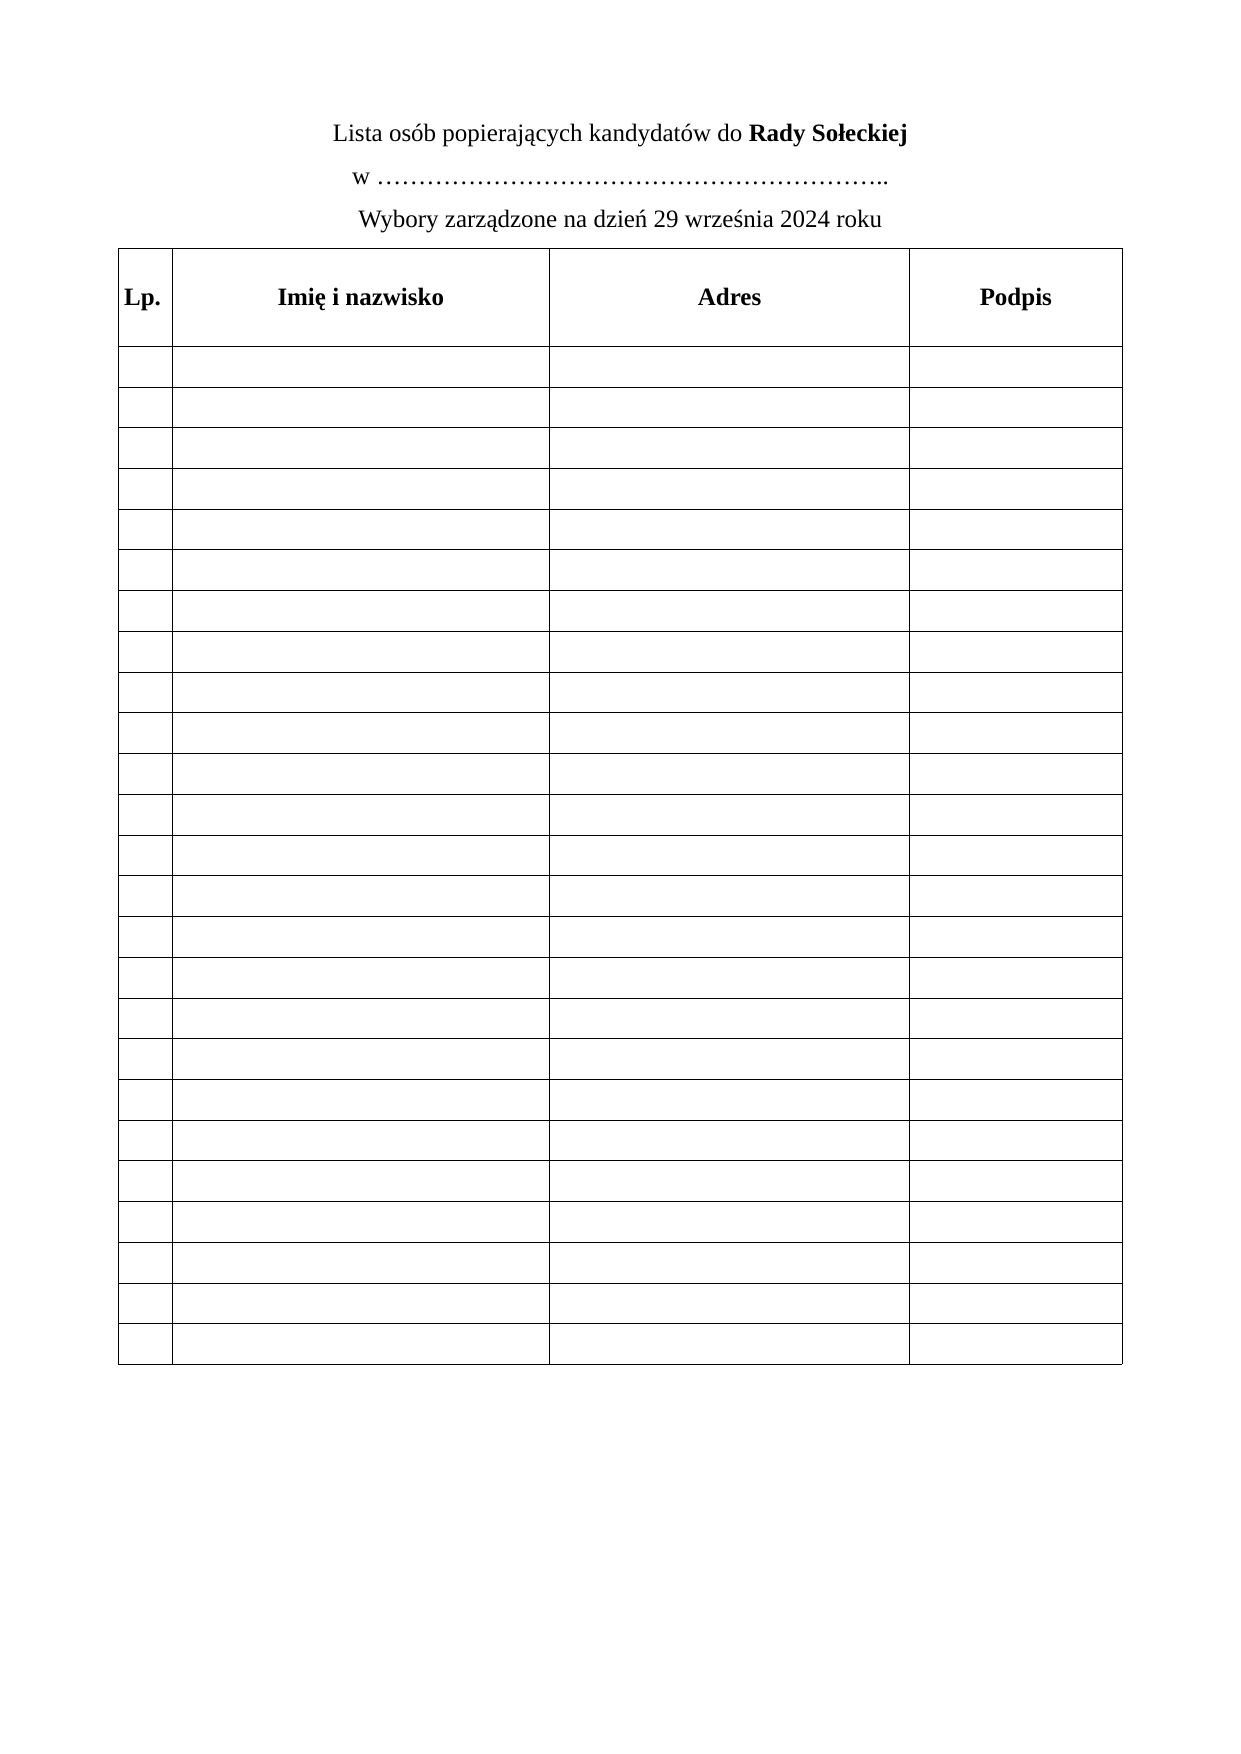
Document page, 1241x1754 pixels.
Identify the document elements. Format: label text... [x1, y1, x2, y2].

text Wybory zarządzone na dzień 29 września 2024 roku [118, 204, 1122, 233]
table_cell [173, 713, 549, 753]
table_cell [910, 1284, 1122, 1323]
table_cell [173, 754, 549, 794]
table_cell [173, 1243, 549, 1282]
table_cell [550, 632, 909, 672]
table_cell [119, 1243, 172, 1282]
table_cell [910, 632, 1122, 672]
table_cell [173, 958, 549, 997]
table_cell [550, 1243, 909, 1282]
table_cell [173, 1039, 549, 1079]
table_cell [173, 1202, 549, 1242]
table_cell [550, 469, 909, 509]
table_cell [119, 591, 172, 631]
table_cell [173, 428, 549, 468]
text w …………………………………………………….. [118, 161, 1122, 190]
table_cell [550, 917, 909, 957]
table_cell [910, 1243, 1122, 1282]
table_cell [119, 550, 172, 590]
table_cell [910, 550, 1122, 590]
table_cell [119, 632, 172, 672]
table_cell [119, 754, 172, 794]
table_cell [550, 836, 909, 875]
table_cell [119, 673, 172, 712]
table_cell [119, 917, 172, 957]
table_cell [173, 917, 549, 957]
table_cell [119, 428, 172, 468]
table_cell [550, 673, 909, 712]
table_cell [173, 469, 549, 509]
table_header Imię i nazwisko [173, 249, 549, 346]
table_cell [173, 388, 549, 427]
table_cell [119, 1324, 172, 1364]
table_cell [119, 713, 172, 753]
table_cell [173, 550, 549, 590]
table_header Adres [550, 249, 909, 346]
table_cell [119, 999, 172, 1038]
table_cell [173, 1121, 549, 1160]
table_cell [910, 1324, 1122, 1364]
table_cell [550, 591, 909, 631]
table_cell [550, 795, 909, 834]
table_cell [910, 1161, 1122, 1201]
table_cell [173, 999, 549, 1038]
table_cell [550, 876, 909, 916]
table_cell [119, 795, 172, 834]
table_cell [173, 673, 549, 712]
table_cell [910, 958, 1122, 997]
table_cell [550, 754, 909, 794]
table_cell [910, 469, 1122, 509]
table_cell [173, 347, 549, 386]
table_cell [119, 1121, 172, 1160]
table_cell [910, 347, 1122, 386]
table_cell [550, 1324, 909, 1364]
table_cell [550, 1202, 909, 1242]
text Lista osób popierających kandydatów do Rady Sołeckiej [118, 118, 1122, 147]
table_cell [173, 1284, 549, 1323]
table_cell [173, 876, 549, 916]
table_cell [173, 1080, 549, 1119]
table_cell [119, 1039, 172, 1079]
table_cell [550, 510, 909, 549]
table_cell [910, 754, 1122, 794]
table_cell [119, 958, 172, 997]
table_cell [119, 510, 172, 549]
table_cell [119, 836, 172, 875]
table_header Podpis [910, 249, 1122, 346]
table_cell [910, 1039, 1122, 1079]
table_cell [173, 591, 549, 631]
table_cell [173, 836, 549, 875]
table_cell [119, 388, 172, 427]
table_cell [550, 1284, 909, 1323]
table_cell [550, 388, 909, 427]
table_cell [910, 1080, 1122, 1119]
table_cell [173, 795, 549, 834]
table_cell [119, 1080, 172, 1119]
table_cell [119, 347, 172, 386]
table_cell [910, 876, 1122, 916]
table_cell [550, 1039, 909, 1079]
table_cell [119, 1284, 172, 1323]
table_cell [173, 510, 549, 549]
table_cell [550, 958, 909, 997]
table_cell [910, 673, 1122, 712]
table_cell [550, 999, 909, 1038]
table_cell [910, 999, 1122, 1038]
table_cell [550, 428, 909, 468]
table_cell [910, 388, 1122, 427]
table_cell [910, 836, 1122, 875]
table_cell [173, 632, 549, 672]
table_cell [910, 1121, 1122, 1160]
table_cell [173, 1324, 549, 1364]
table_cell [550, 347, 909, 386]
table_cell [119, 876, 172, 916]
table_cell [910, 591, 1122, 631]
table_cell [910, 713, 1122, 753]
table_cell [910, 917, 1122, 957]
table_cell [550, 1161, 909, 1201]
table_cell [119, 469, 172, 509]
table_cell [119, 1161, 172, 1201]
table_cell [550, 550, 909, 590]
table_cell [119, 1202, 172, 1242]
table_cell [550, 713, 909, 753]
table_cell [910, 1202, 1122, 1242]
table_header Lp. [119, 249, 172, 346]
table_cell [550, 1121, 909, 1160]
table_cell [910, 510, 1122, 549]
table_cell [173, 1161, 549, 1201]
table_cell [550, 1080, 909, 1119]
table_cell [910, 795, 1122, 834]
table_cell [910, 428, 1122, 468]
